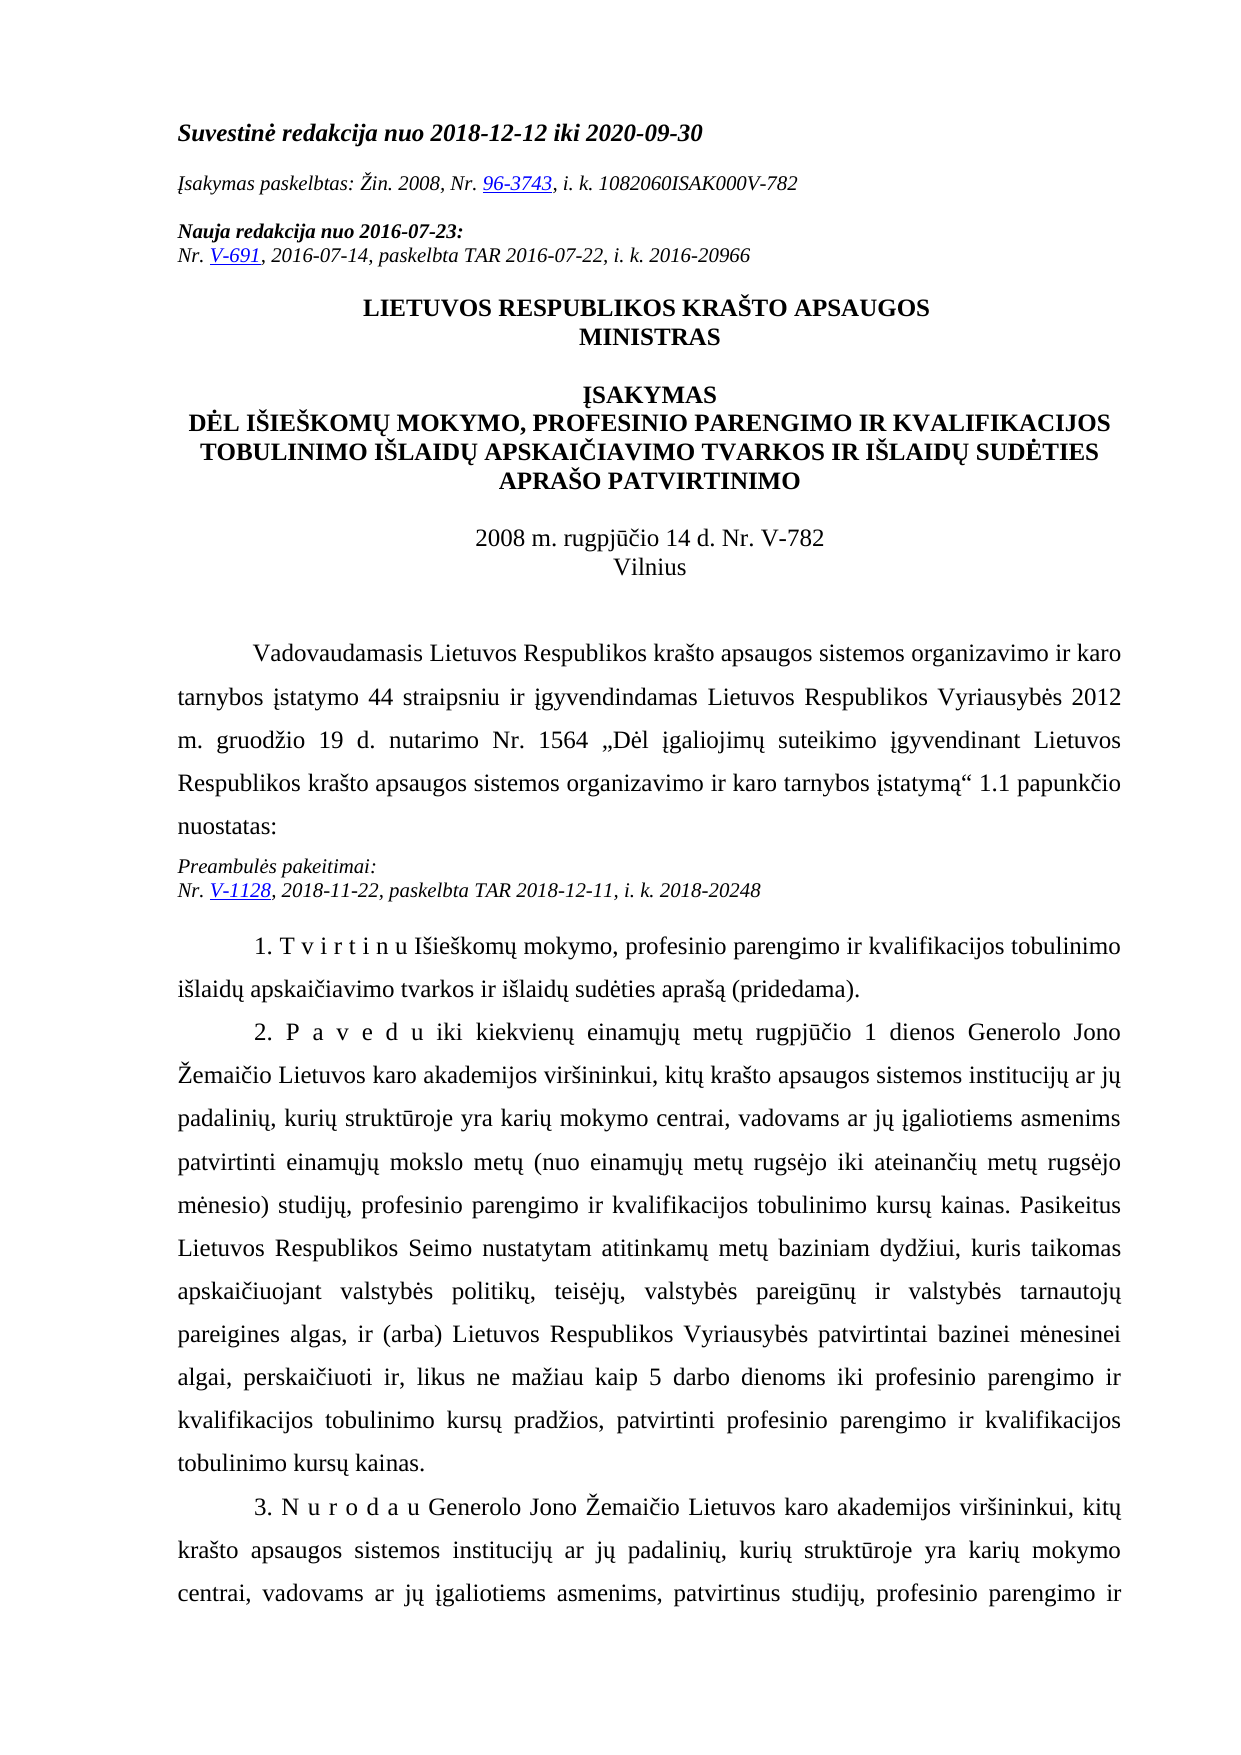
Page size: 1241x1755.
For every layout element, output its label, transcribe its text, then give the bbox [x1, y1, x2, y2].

text Nauja redakcija nuo 2016-07-23: [177, 219, 1122, 243]
text Suvestinė redakcija nuo 2018-12-12 iki 2020-09-30 [177, 118, 1122, 147]
text 3. N u r o d a u Generolo Jono Žemaičio Lietuvos karo akademijos viršininkui, kitų krašto apsaugos sistemos institucijų ar jų padalinių, kurių struktūroje yra karių mokymo centrai, vadovams ar jų įgaliotiems asmenims, patvirtinus studijų, profesinio parengimo ir [177, 1492, 1122, 1607]
text DĖL IŠIEŠKOMŲ MOKYMo, PROFESINIo PARENGIMo iR KVALIFIKACIJOS tobulinimo išlaidų APSKAIČIAVIMO tvarkos ir išlaidų sudėties aprašo PATVIRTINIMO [177, 408, 1122, 495]
text Įsakymas paskelbtas: Žin. 2008, Nr. 96-3743, i. k. 1082060ISAK000V-782 [177, 171, 1122, 195]
text 2. P a v e d u iki kiekvienų einamųjų metų rugpjūčio 1 dienos Generolo Jono Žemaičio Lietuvos karo akademijos viršininkui, kitų krašto apsaugos sistemos institucijų ar jų padalinių, kurių struktūroje yra karių mokymo centrai, vadovams ar jų įgaliotiems asmenims patvirtinti einamųjų mokslo metų (nuo einamųjų metų rugsėjo iki ateinančių metų rugsėjo mėnesio) studijų, profesinio parengimo ir kvalifikacijos tobulinimo kursų kainas. Pasikeitus Lietuvos Respublikos Seimo nustatytam atitinkamų metų baziniam dydžiui, kuris taikomas apskaičiuojant valstybės politikų, teisėjų, valstybės pareigūnų ir valstybės tarnautojų pareigines algas, ir (arba) Lietuvos Respublikos Vyriausybės patvirtintai bazinei mėnesinei algai, perskaičiuoti ir, likus ne mažiau kaip 5 darbo dienoms iki profesinio parengimo ir kvalifikacijos tobulinimo kursų pradžios, patvirtinti profesinio parengimo ir kvalifikacijos tobulinimo kursų kainas. [177, 1017, 1122, 1477]
text Vadovaudamasis Lietuvos Respublikos krašto apsaugos sistemos organizavimo ir karo tarnybos įstatymo 44 straipsniu ir įgyvendindamas Lietuvos Respublikos Vyriausybės 2012 m. gruodžio 19 d. nutarimo Nr. 1564 „Dėl įgaliojimų suteikimo įgyvendinant Lietuvos Respublikos krašto apsaugos sistemos organizavimo ir karo tarnybos įstatymą“ 1.1 papunkčio nuostatas: [177, 638, 1122, 840]
text 2008 m. rugpjūčio 14 d. Nr. V-782 [177, 523, 1122, 552]
text ĮSAKYMAS [177, 380, 1122, 408]
text Preambulės pakeitimai: [177, 854, 1122, 878]
text Vilnius [177, 552, 1122, 581]
text Nr. V-691, 2016-07-14, paskelbta TAR 2016-07-22, i. k. 2016-20966 [177, 243, 1122, 267]
text Nr. V-1128, 2018-11-22, paskelbta TAR 2018-12-11, i. k. 2018-20248 [177, 878, 1122, 902]
text lietuvos respublikos krašto apsaugos ministras [177, 293, 1122, 351]
text 1. T v i r t i n u Išieškomų mokymo, profesinio parengimo ir kvalifikacijos tobulinimo išlaidų apskaičiavimo tvarkos ir išlaidų sudėties aprašą (pridedama). [177, 931, 1122, 1003]
